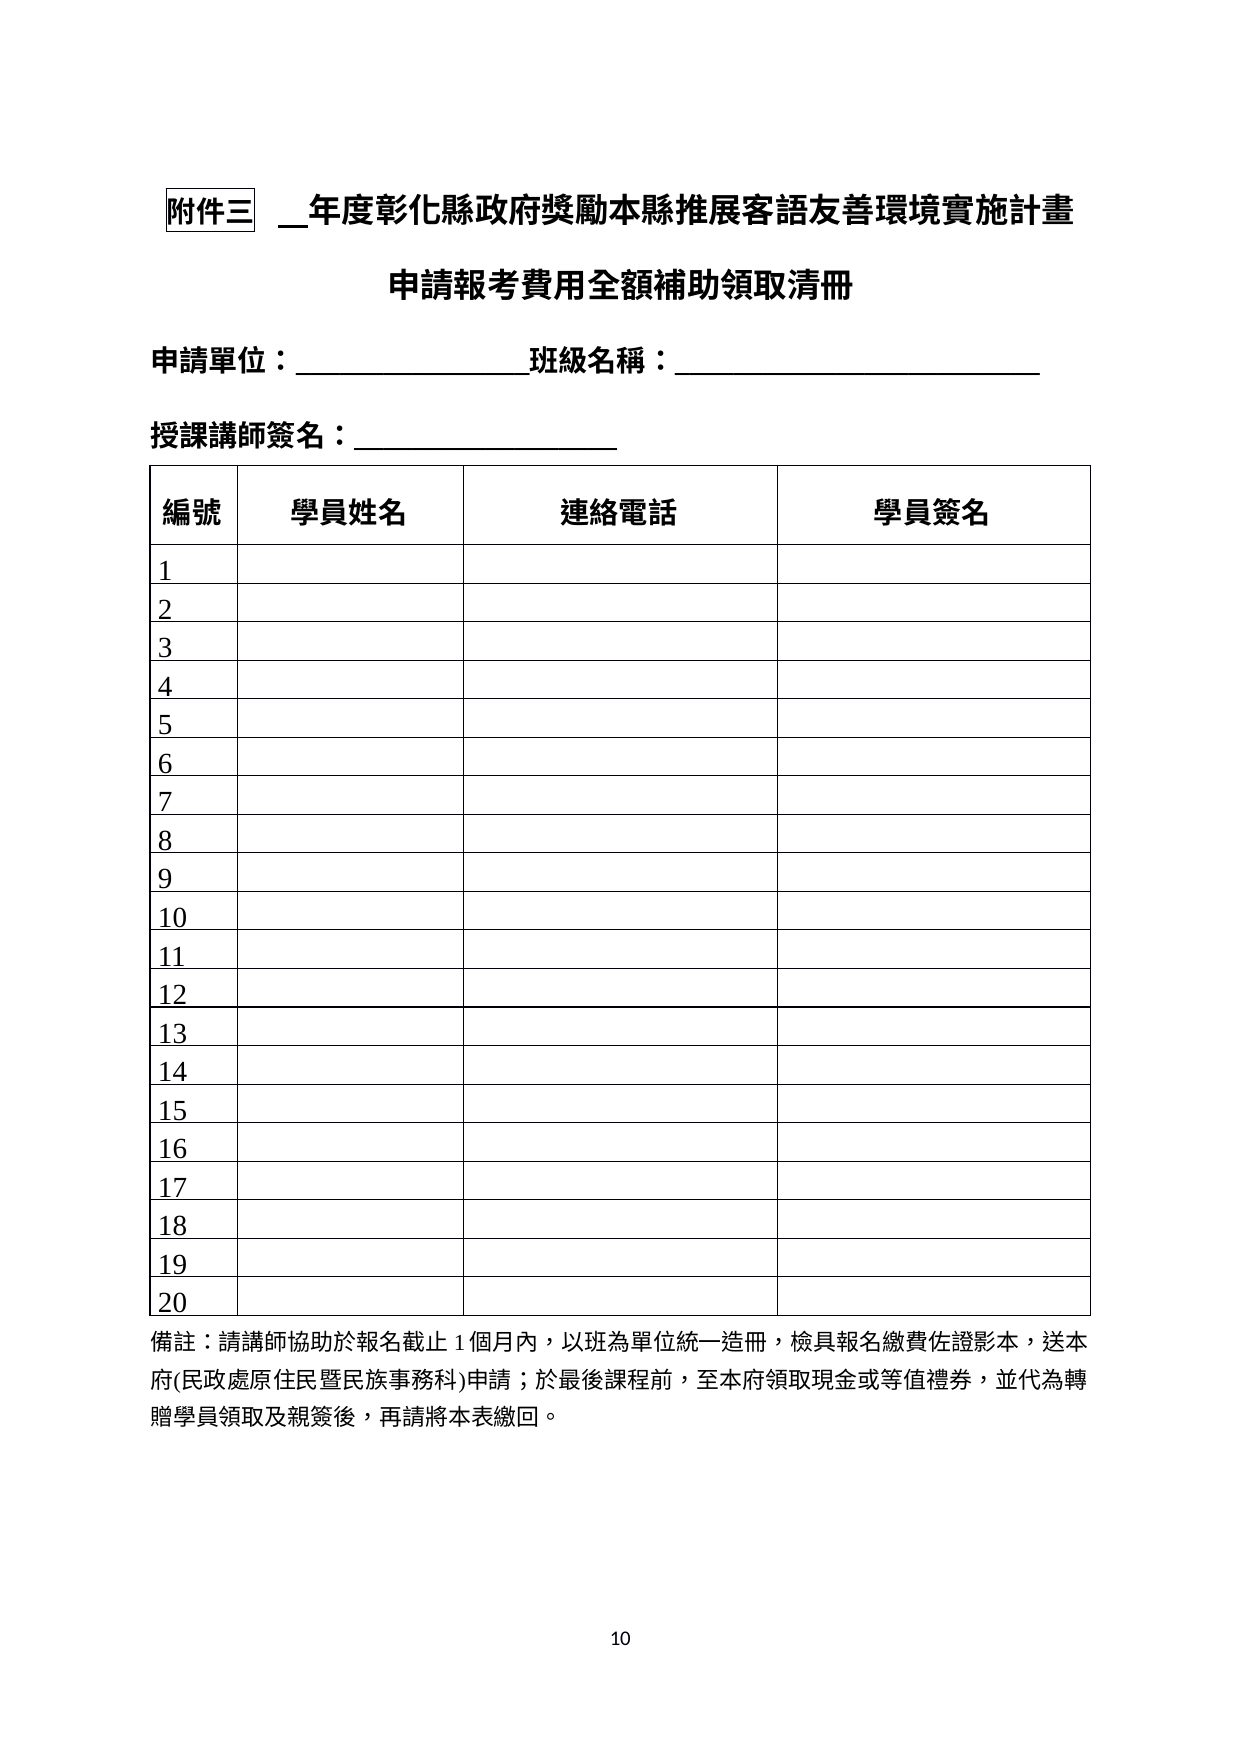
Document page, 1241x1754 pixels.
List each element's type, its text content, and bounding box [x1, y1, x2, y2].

table_cell [238, 699, 463, 737]
table_cell [464, 930, 777, 968]
table_cell [778, 815, 1090, 852]
table_cell [778, 1277, 1090, 1315]
table_cell [464, 1277, 777, 1315]
table_cell [778, 969, 1090, 1006]
table_cell [464, 1008, 777, 1045]
table_cell [778, 622, 1090, 659]
table_cell [464, 584, 777, 621]
table_cell 14 [151, 1046, 237, 1083]
text 備註：請講師協助於報名截止1個月內，以班為單位統一造冊，檢具報名繳費佐證影本，送本府(民政處原住民暨民族事務科)申請；於最後課程前，至本府領取現金或等值禮券，並代為轉贈學員領取及親簽後，再請將本表繳回。 [150, 1316, 1090, 1428]
table_header 連絡電話 [464, 466, 777, 544]
table_cell 4 [151, 661, 237, 698]
table_cell [778, 1008, 1090, 1045]
table_cell [778, 853, 1090, 891]
table_cell 18 [151, 1200, 237, 1238]
table_cell [238, 1008, 463, 1045]
table_cell [778, 1162, 1090, 1199]
table_cell [778, 1046, 1090, 1083]
table_cell [464, 815, 777, 852]
table_cell [778, 1085, 1090, 1122]
table_cell 19 [151, 1239, 237, 1276]
table_cell [464, 1162, 777, 1199]
table_cell 2 [151, 584, 237, 621]
table_cell 3 [151, 622, 237, 659]
table_cell [464, 1085, 777, 1122]
table_cell [464, 1046, 777, 1083]
text 授課講師簽名：__________________ [150, 389, 1090, 464]
table_cell [238, 892, 463, 929]
table_cell [464, 699, 777, 737]
table_cell [238, 815, 463, 852]
table_cell [238, 584, 463, 621]
table_cell [238, 1123, 463, 1161]
table_cell [464, 1239, 777, 1276]
table_cell 16 [151, 1123, 237, 1161]
table_cell [238, 738, 463, 775]
table_cell [464, 969, 777, 1006]
table_cell [238, 776, 463, 814]
table_cell 8 [151, 815, 237, 852]
table_cell [778, 584, 1090, 621]
table_cell [464, 1123, 777, 1161]
table_cell [778, 892, 1090, 929]
table_cell 13 [151, 1008, 237, 1045]
text 申請單位：________________班級名稱：_________________________ [150, 314, 1090, 389]
table_cell [238, 1277, 463, 1315]
table_cell 20 [151, 1277, 237, 1315]
table_cell [238, 969, 463, 1006]
table_cell 1 [151, 545, 237, 582]
table_cell 7 [151, 776, 237, 814]
table_cell 6 [151, 738, 237, 775]
table_cell 15 [151, 1085, 237, 1122]
table_cell [778, 1200, 1090, 1238]
table_cell [464, 776, 777, 814]
table_cell [464, 545, 777, 582]
table_cell [464, 622, 777, 659]
table_header 學員簽名 [778, 466, 1090, 544]
table_cell [778, 738, 1090, 775]
table_cell [778, 1239, 1090, 1276]
text 附件三 年度彰化縣政府獎勵本縣推展客語友善環境實施計畫申請報考費用全額補助領取清冊 [150, 164, 1090, 314]
table_header 學員姓名 [238, 466, 463, 544]
table_cell [464, 892, 777, 929]
table_cell [238, 1085, 463, 1122]
table_cell [464, 661, 777, 698]
table_cell [238, 1162, 463, 1199]
table_cell [238, 930, 463, 968]
table_cell [464, 853, 777, 891]
table_cell [238, 1200, 463, 1238]
table_cell [778, 930, 1090, 968]
table_cell 9 [151, 853, 237, 891]
table_cell [778, 776, 1090, 814]
table_header 編號 [151, 466, 237, 544]
table_cell 10 [151, 892, 237, 929]
table_cell [778, 661, 1090, 698]
table_cell 12 [151, 969, 237, 1006]
table_cell 5 [151, 699, 237, 737]
table_cell [778, 699, 1090, 737]
table_cell 17 [151, 1162, 237, 1199]
table_cell 11 [151, 930, 237, 968]
table_cell [238, 1046, 463, 1083]
table_cell [778, 545, 1090, 582]
table_cell [464, 738, 777, 775]
table_cell [464, 1200, 777, 1238]
table_cell [778, 1123, 1090, 1161]
table_cell [238, 661, 463, 698]
table_cell [238, 853, 463, 891]
table_cell [238, 622, 463, 659]
table_cell [238, 545, 463, 582]
table_cell [238, 1239, 463, 1276]
